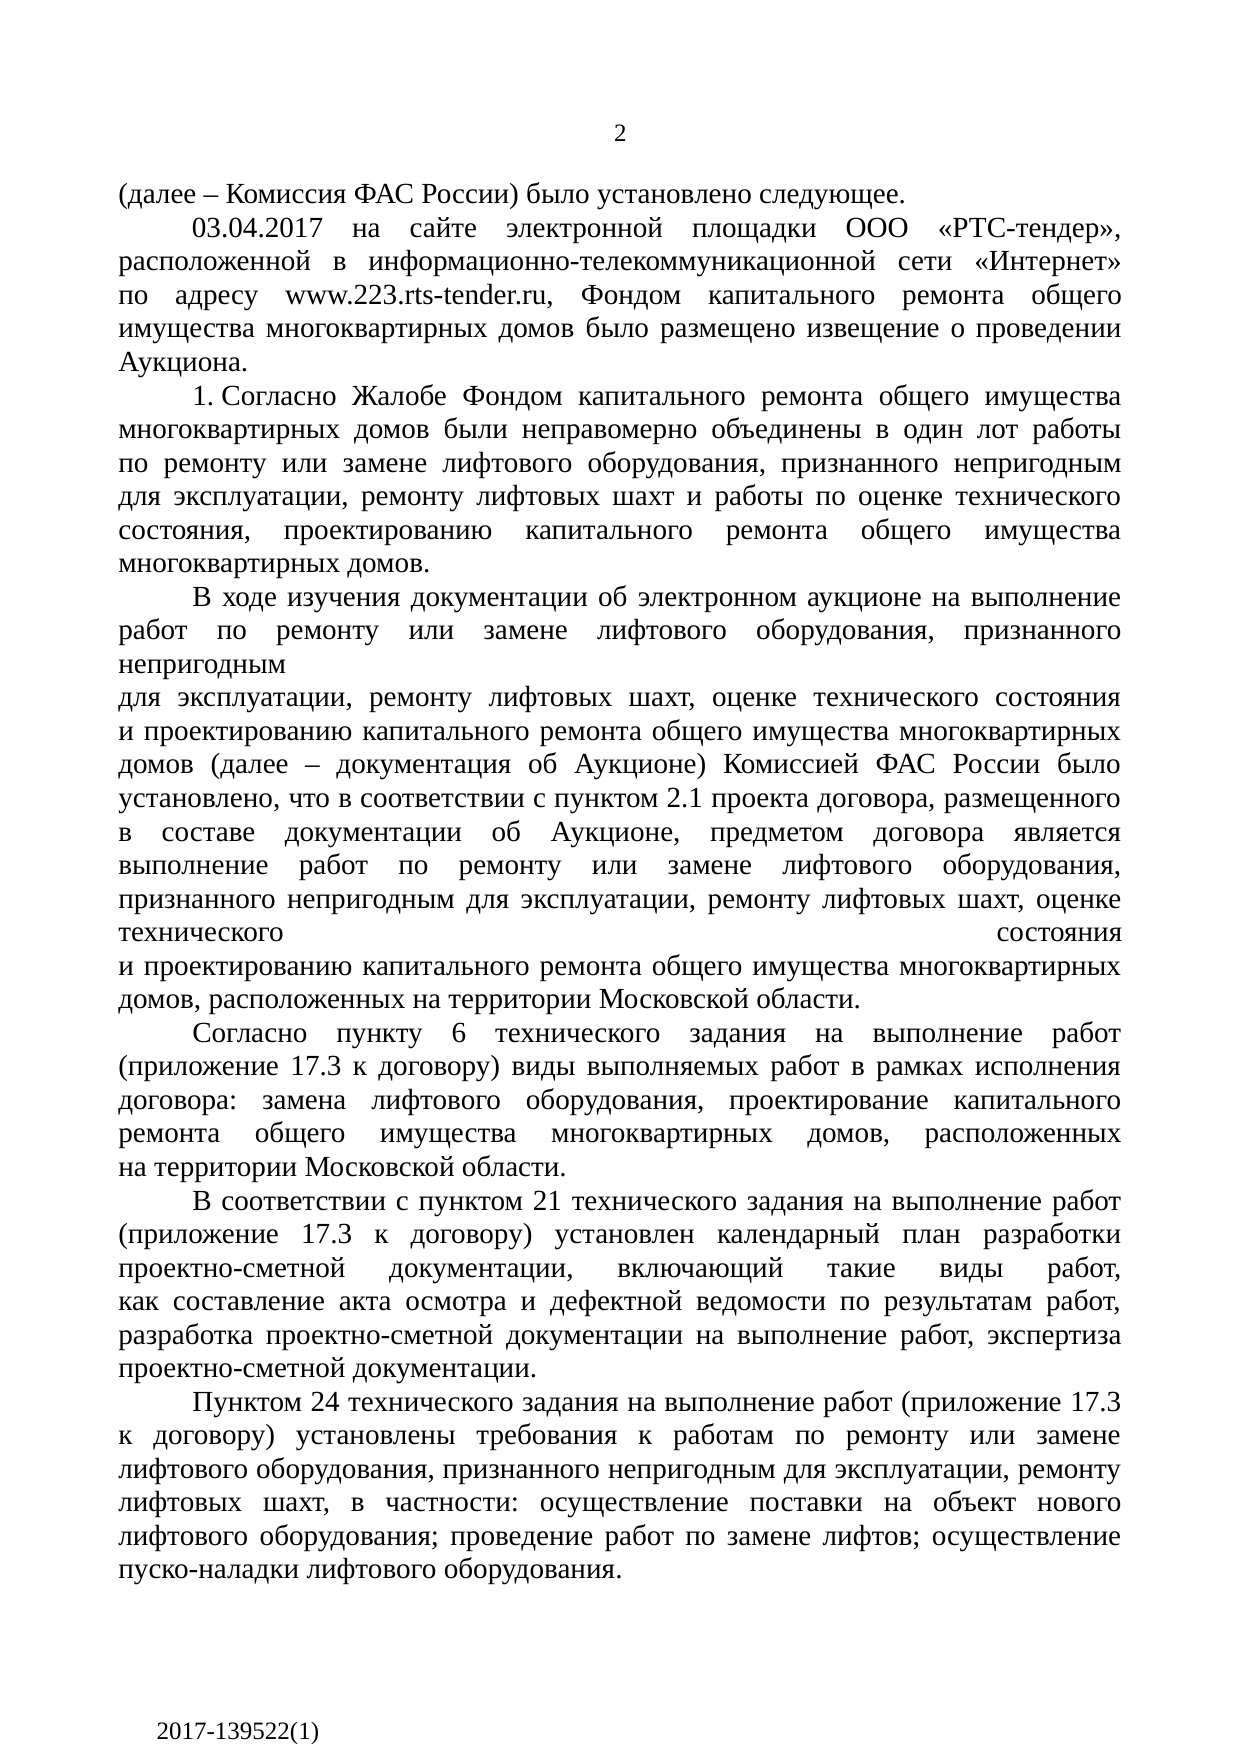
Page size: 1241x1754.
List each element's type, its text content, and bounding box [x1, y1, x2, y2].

text 03.04.2017 на сайте электронной площадки ООО «РТС-тендер», расположенной в информационно-телекоммуникационной сети «Интернет» по адресу www.223.rts-tender.ru, Фондом капитального ремонта общего имущества многоквартирных домов было размещено извещение о проведении Аукциона. [118, 210, 1122, 378]
text В соответствии с пунктом 21 технического задания на выполнение работ (приложение 17.3 к договору) установлен календарный план разработки проектно-сметной документации, включающий такие виды работ, как составление акта осмотра и дефектной ведомости по результатам работ, разработка проектно-сметной документации на выполнение работ, экспертиза проектно-сметной документации. [118, 1183, 1122, 1384]
text (далее – Комиссия ФАС России) было установлено следующее. [118, 176, 1122, 210]
text Согласно пункту 6 технического задания на выполнение работ (приложение 17.3 к договору) виды выполняемых работ в рамках исполнения договора: замена лифтового оборудования, проектирование капитального ремонта общего имущества многоквартирных домов, расположенных на территории Московской области. [118, 1015, 1122, 1183]
text В ходе изучения документации об электронном аукционе на выполнение работ по ремонту или замене лифтового оборудования, признанного непригодным для эксплуатации, ремонту лифтовых шахт, оценке технического состояния и проектированию капитального ремонта общего имущества многоквартирных домов (далее – документация об Аукционе) Комиссией ФАС России было установлено, что в соответствии с пунктом 2.1 проекта договора, размещенного в составе документации об Аукционе, предметом договора является выполнение работ по ремонту или замене лифтового оборудования, признанного непригодным для эксплуатации, ремонту лифтовых шахт, оценке технического состояния и проектированию капитального ремонта общего имущества многоквартирных домов, расположенных на территории Московской области. [118, 579, 1122, 1015]
text 1. Согласно Жалобе Фондом капитального ремонта общего имущества многоквартирных домов были неправомерно объединены в один лот работы по ремонту или замене лифтового оборудования, признанного непригодным для эксплуатации, ремонту лифтовых шахт и работы по оценке технического состояния, проектированию капитального ремонта общего имущества многоквартирных домов. [118, 378, 1122, 579]
text Пунктом 24 технического задания на выполнение работ (приложение 17.3 к договору) установлены требования к работам по ремонту или замене лифтового оборудования, признанного непригодным для эксплуатации, ремонту лифтовых шахт, в частности: осуществление поставки на объект нового лифтового оборудования; проведение работ по замене лифтов; осуществление пуско-наладки лифтового оборудования. [118, 1384, 1122, 1585]
